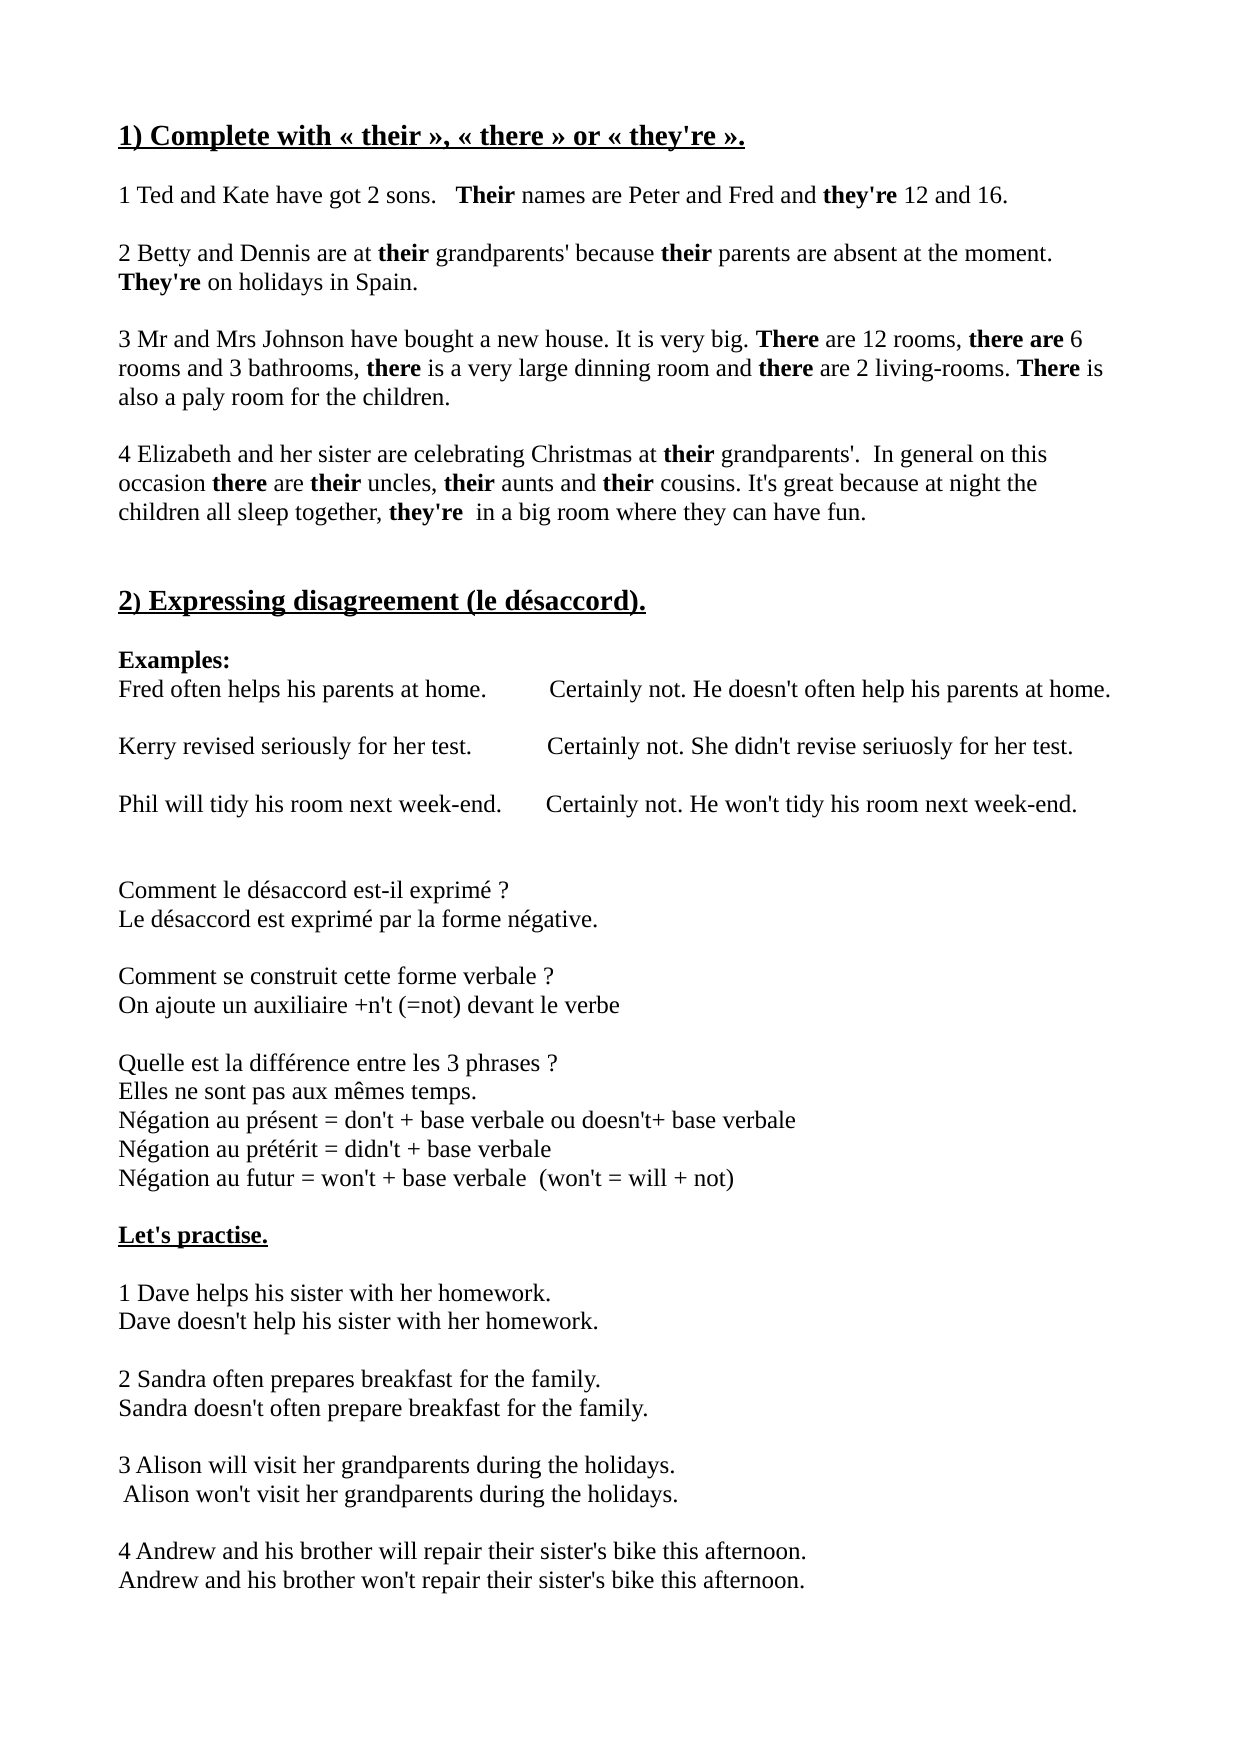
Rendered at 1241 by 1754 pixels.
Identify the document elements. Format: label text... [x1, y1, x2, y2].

text Fred often helps his parents at home. Certainly not. He doesn't often help his parents at home. Kerry revised seriously for her test. Certainly not. She didn't revise seriuosly for her test. Phil will tidy his room next week-end. Certainly not. He won't tidy his room next week-end. Comment le désaccord est-il exprimé ? Le désaccord est exprimé par la forme négative. Comment se construit cette forme verbale ? On ajoute un auxiliaire +n't (=not) devant le verbe Quelle est la différence entre les 3 phrases ? Elles ne sont pas aux mêmes temps. Négation au présent = don't + base verbale ou doesn't+ base verbale [118, 674, 1122, 1134]
text 1 Ted and Kate have got 2 sons. Their names are Peter and Fred and they're 12 and 16. 2 Betty and Dennis are at their grandparents' because their parents are absent at the moment. They're on holidays in Spain. 3 Mr and Mrs Johnson have bought a new house. It is very big. There are 12 rooms, there are 6 rooms and 3 bathrooms, there is a very large dinning room and there are 2 living-rooms. There is also a paly room for the children. 4 Elizabeth and her sister are celebrating Christmas at their grandparents'. In general on this occasion there are their uncles, their aunts and their cousins. It's great because at night the children all sleep together, they're in a big room where they can have fun. 2) Expressing disagreement (le désaccord). Examples: [118, 152, 1122, 674]
text 1) Complete with « their », « there » or « they're ». [118, 118, 1122, 152]
text Négation au prétérit = didn't + base verbale [118, 1134, 1122, 1163]
text Négation au futur = won't + base verbale (won't = will + not) Let's practise. 1 Dave helps his sister with her homework. Dave doesn't help his sister with her homework. 2 Sandra often prepares breakfast for the family. Sandra doesn't often prepare breakfast for the family. 3 Alison will visit her grandparents during the holidays. Alison won't visit her grandparents during the holidays. 4 Andrew and his brother will repair their sister's bike this afternoon. Andrew and his brother won't repair their sister's bike this afternoon. [118, 1163, 1122, 1623]
